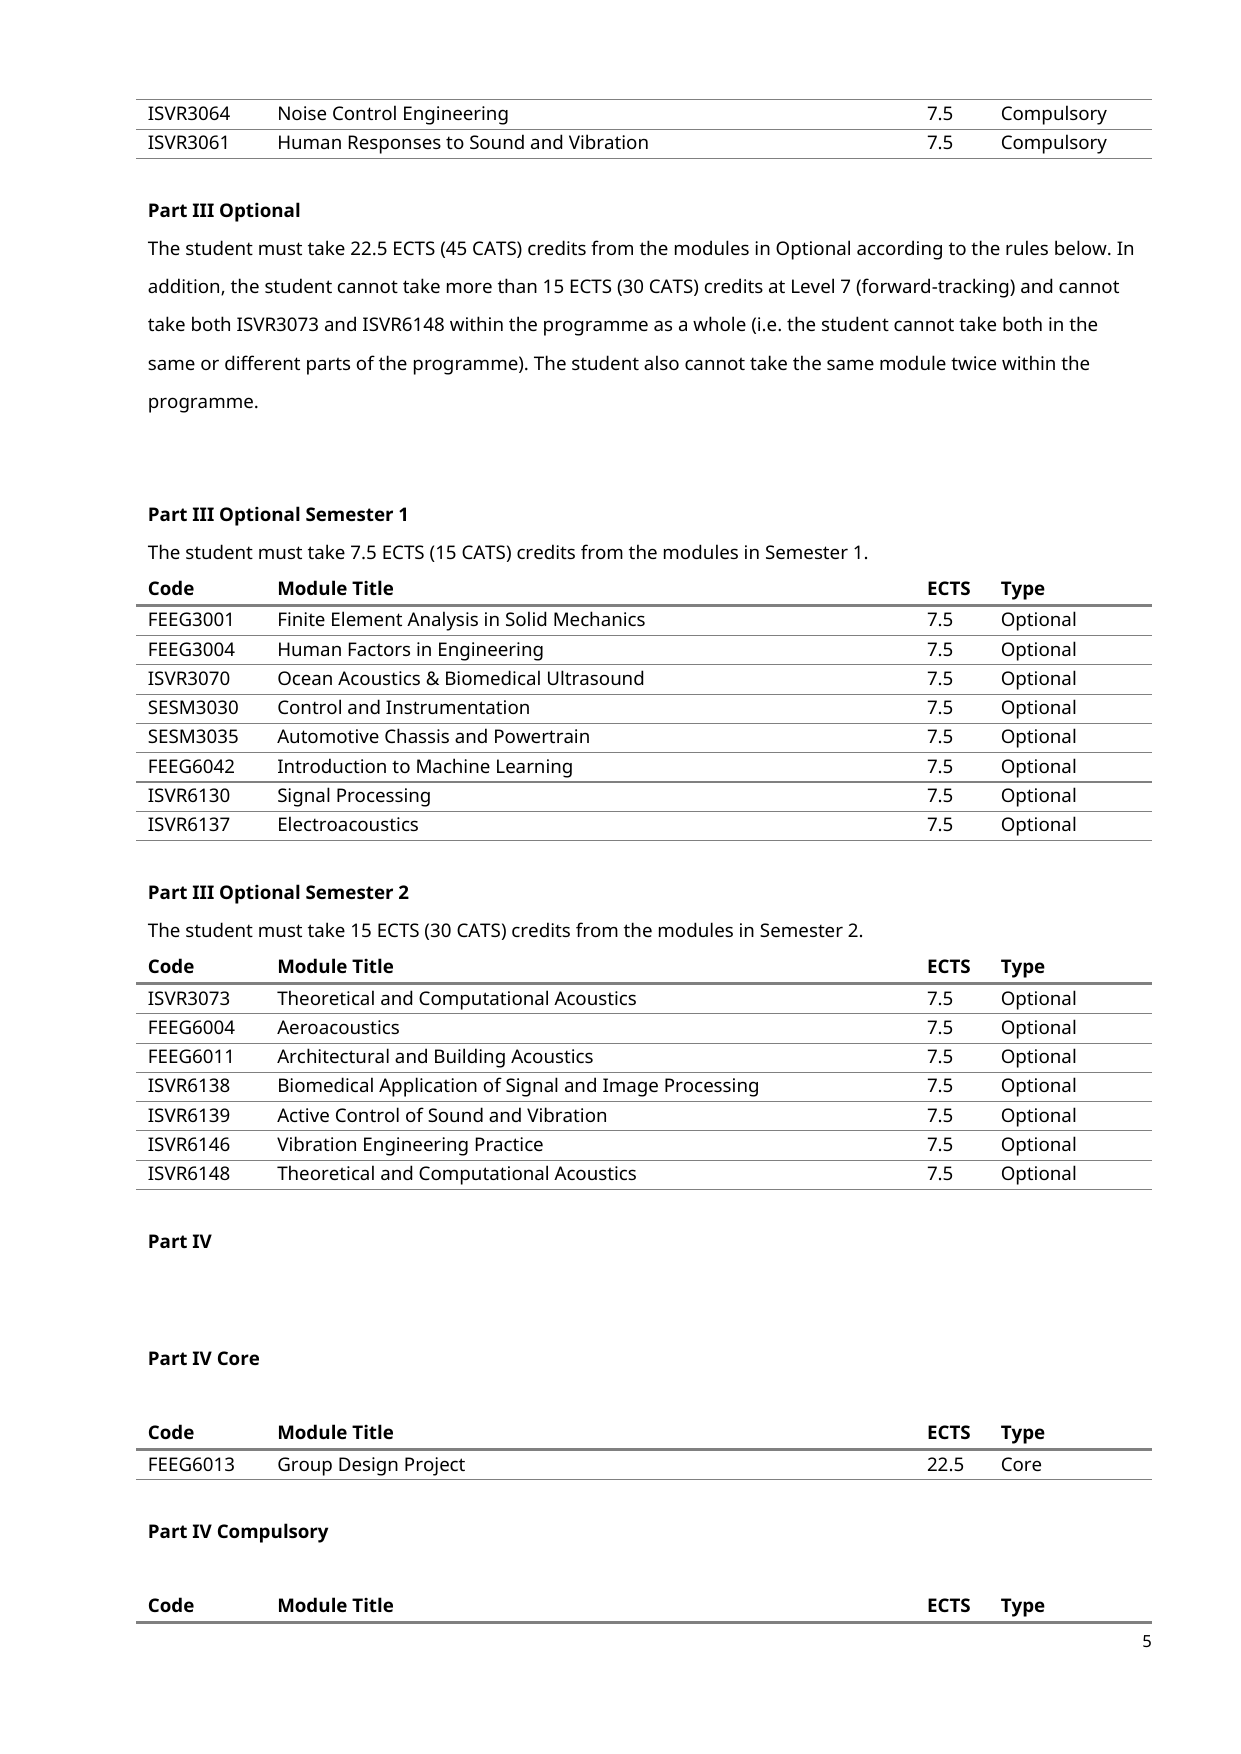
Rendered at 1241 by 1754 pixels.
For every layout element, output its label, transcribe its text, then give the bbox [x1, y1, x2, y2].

table_cell ISVR3073 [136, 985, 266, 1013]
table_cell Optional [989, 1161, 1152, 1189]
table_cell ISVR3070 [136, 665, 266, 693]
table_cell 7.5 [916, 100, 989, 128]
table_cell Optional [989, 812, 1152, 840]
table_cell Group Design Project [266, 1451, 916, 1479]
table_cell FEEG3001 [136, 607, 266, 635]
table_cell 7.5 [916, 636, 989, 664]
table_cell Optional [989, 636, 1152, 664]
table_cell Optional [989, 783, 1152, 811]
table_cell 7.5 [916, 1014, 989, 1042]
table_cell Part IV [136, 1190, 1152, 1307]
table_cell Module Title [266, 1593, 916, 1621]
table_cell Part IV Core [136, 1307, 1152, 1419]
table_cell 7.5 [916, 695, 989, 723]
table_cell Module Title [266, 1420, 916, 1448]
table_cell Signal Processing [266, 783, 916, 811]
table_cell 7.5 [916, 783, 989, 811]
table_cell 7.5 [916, 665, 989, 693]
table_cell Optional [989, 1014, 1152, 1042]
table_cell Aeroacoustics [266, 1014, 916, 1042]
table_cell FEEG6011 [136, 1044, 266, 1072]
table_cell FEEG6004 [136, 1014, 266, 1042]
table_cell Code [136, 1593, 266, 1621]
table_cell 7.5 [916, 812, 989, 840]
table_cell Human Responses to Sound and Vibration [266, 130, 916, 158]
table_cell FEEG6042 [136, 753, 266, 781]
table_cell Optional [989, 1073, 1152, 1101]
table_cell ECTS [916, 1593, 989, 1621]
table_cell SESM3035 [136, 724, 266, 752]
table_cell Code [136, 954, 266, 982]
table_cell Biomedical Application of Signal and Image Processing [266, 1073, 916, 1101]
table_cell Core [989, 1451, 1152, 1479]
table_cell Optional [989, 724, 1152, 752]
table_cell Human Factors in Engineering [266, 636, 916, 664]
table_cell Compulsory [989, 100, 1152, 128]
table_cell ECTS [916, 575, 989, 604]
table_cell Finite Element Analysis in Solid Mechanics [266, 607, 916, 635]
table_cell Optional [989, 665, 1152, 693]
table_cell Code [136, 1420, 266, 1448]
table_cell Optional [989, 695, 1152, 723]
table_cell ISVR6139 [136, 1102, 266, 1130]
table_cell Introduction to Machine Learning [266, 753, 916, 781]
table_cell 7.5 [916, 1044, 989, 1072]
table_cell Optional [989, 753, 1152, 781]
table_cell ECTS [916, 954, 989, 982]
table_cell Type [989, 954, 1152, 982]
table_cell Type [989, 1593, 1152, 1621]
table_cell Optional [989, 1131, 1152, 1159]
table_cell 22.5 [916, 1451, 989, 1479]
table_cell 7.5 [916, 1102, 989, 1130]
table_cell 7.5 [916, 1131, 989, 1159]
table_cell Control and Instrumentation [266, 695, 916, 723]
table_cell 7.5 [916, 985, 989, 1013]
table_cell ISVR3064 [136, 100, 266, 128]
table_cell Type [989, 575, 1152, 604]
table_cell ISVR6130 [136, 783, 266, 811]
table_cell Optional [989, 985, 1152, 1013]
table_cell ECTS [916, 1420, 989, 1448]
table_cell Automotive Chassis and Powertrain [266, 724, 916, 752]
table_cell ISVR6138 [136, 1073, 266, 1101]
table_cell 7.5 [916, 130, 989, 158]
table_cell Active Control of Sound and Vibration [266, 1102, 916, 1130]
table_cell Architectural and Building Acoustics [266, 1044, 916, 1072]
table_cell ISVR6137 [136, 812, 266, 840]
table_cell FEEG3004 [136, 636, 266, 664]
table_cell Optional [989, 607, 1152, 635]
table_cell FEEG6013 [136, 1451, 266, 1479]
table_cell Electroacoustics [266, 812, 916, 840]
table_cell Part III Optional Semester 1 The student must take 7.5 ECTS (15 CATS) credits from the modules in Semester 1. [136, 463, 1152, 575]
table_cell 7.5 [916, 1073, 989, 1101]
table_cell Ocean Acoustics & Biomedical Ultrasound [266, 665, 916, 693]
table_cell Part III Optional Semester 2 The student must take 15 ECTS (30 CATS) credits from the modules in Semester 2. [136, 841, 1152, 954]
table_cell Part III Optional The student must take 22.5 ECTS (45 CATS) credits from the modules in Optional according to the rules below. In addition, the student cannot take more than 15 ECTS (30 CATS) credits at Level 7 (forward-tracking) and cannot take both ISVR3073 and ISVR6148 within the programme as a whole (i.e. the student cannot take both in the same or different parts of the programme). The student also cannot take the same module twice within the programme. [136, 159, 1152, 463]
table_cell Part IV Compulsory [136, 1480, 1152, 1593]
table_cell Optional [989, 1102, 1152, 1130]
table_cell Optional [989, 1044, 1152, 1072]
table_cell Module Title [266, 954, 916, 982]
table_cell Code [136, 575, 266, 604]
table_cell Vibration Engineering Practice [266, 1131, 916, 1159]
table_cell Theoretical and Computational Acoustics [266, 985, 916, 1013]
table_cell Theoretical and Computational Acoustics [266, 1161, 916, 1189]
table_cell 7.5 [916, 1161, 989, 1189]
table_cell Compulsory [989, 130, 1152, 158]
table_cell ISVR6146 [136, 1131, 266, 1159]
table_cell Noise Control Engineering [266, 100, 916, 128]
table_cell Module Title [266, 575, 916, 604]
table_cell Type [989, 1420, 1152, 1448]
table_cell 7.5 [916, 753, 989, 781]
table_cell SESM3030 [136, 695, 266, 723]
table_cell ISVR6148 [136, 1161, 266, 1189]
table_cell 7.5 [916, 724, 989, 752]
table_cell 7.5 [916, 607, 989, 635]
table_cell ISVR3061 [136, 130, 266, 158]
